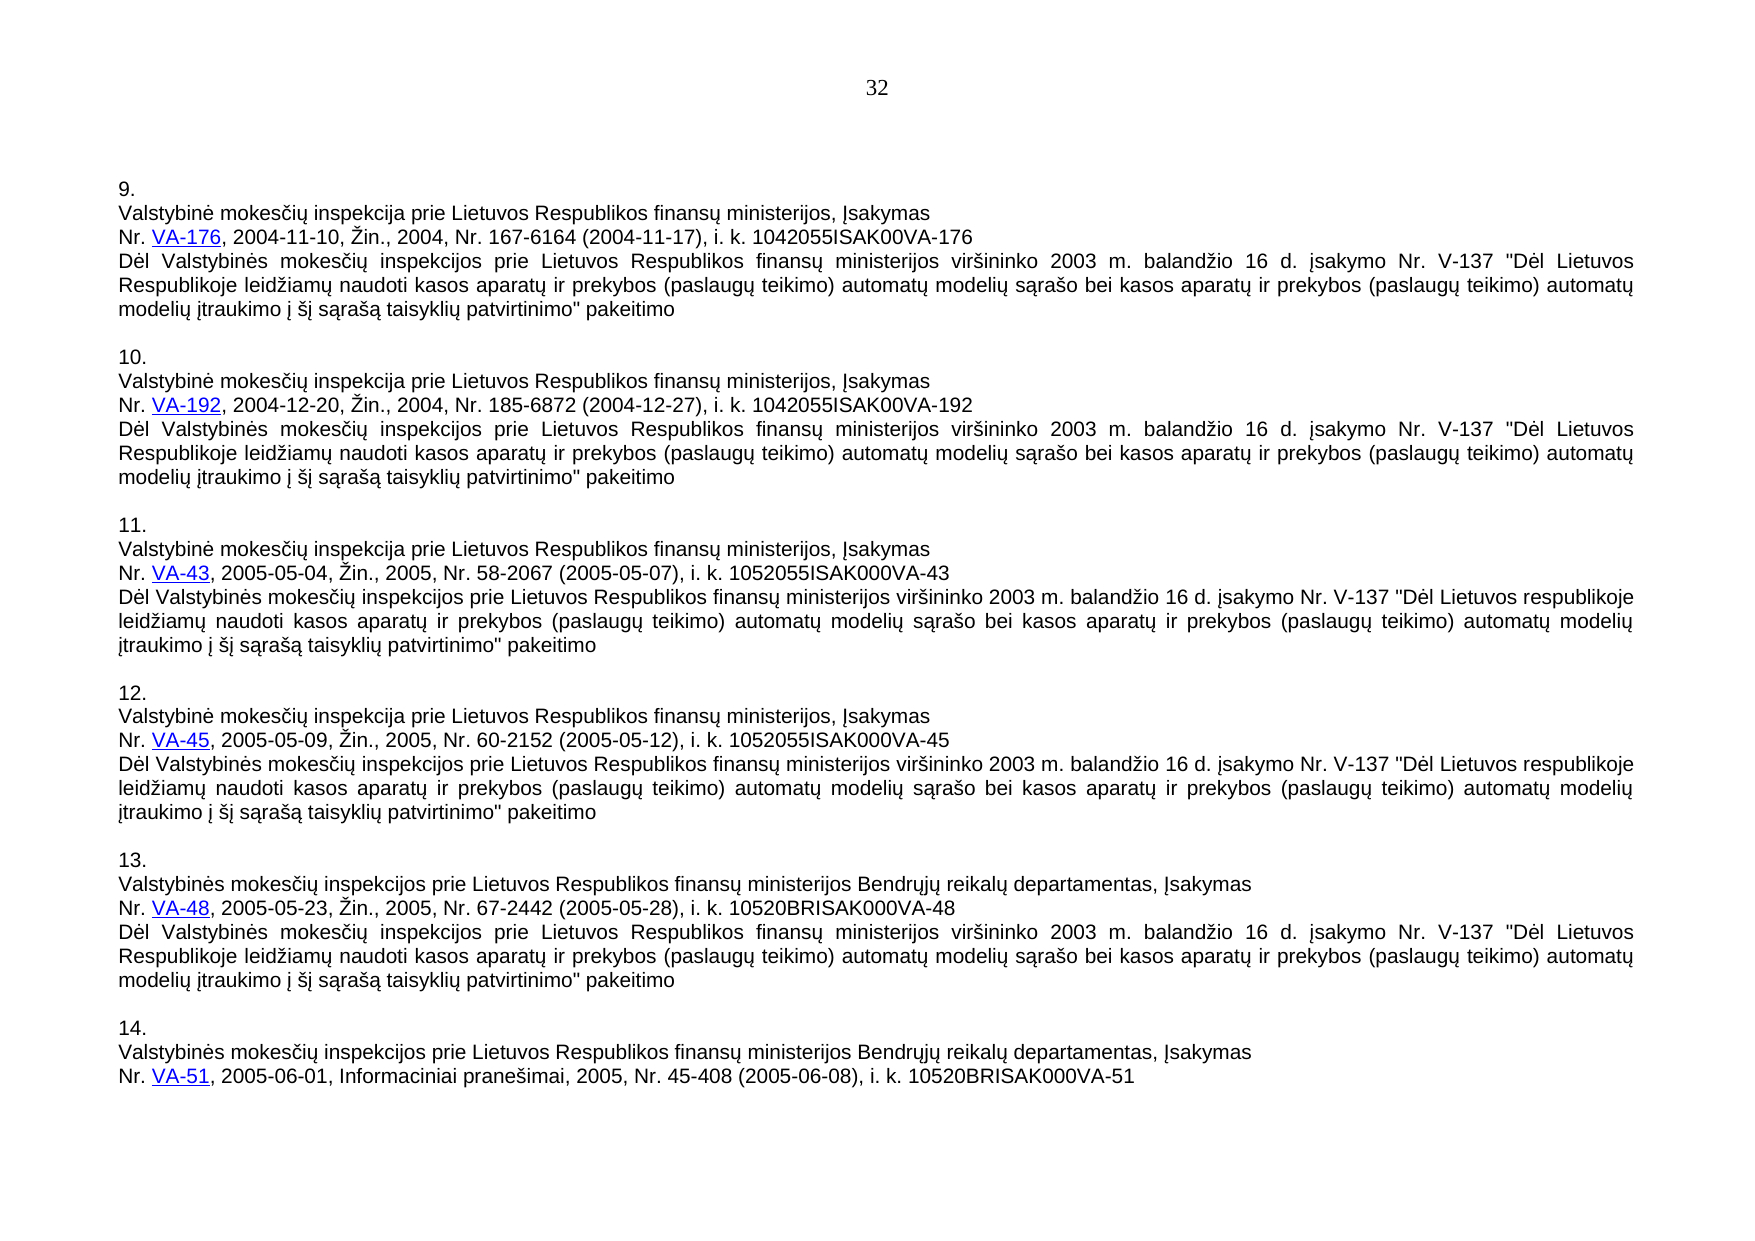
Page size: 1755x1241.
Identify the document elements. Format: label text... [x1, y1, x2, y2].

text Valstybinė mokesčių inspekcija prie Lietuvos Respublikos finansų ministerijos, Įsakymas [118, 201, 1636, 225]
text 13. [118, 848, 1636, 872]
text 9. [118, 177, 1636, 201]
text Valstybinės mokesčių inspekcijos prie Lietuvos Respublikos finansų ministerijos Bendrųjų reikalų departamentas, Įsakymas [118, 872, 1636, 896]
text 14. [118, 1016, 1636, 1040]
text Nr. VA-176, 2004-11-10, Žin., 2004, Nr. 167-6164 (2004-11-17), i. k. 1042055ISAK00VA-176 [118, 225, 1636, 249]
text Valstybinės mokesčių inspekcijos prie Lietuvos Respublikos finansų ministerijos Bendrųjų reikalų departamentas, Įsakymas [118, 1040, 1636, 1064]
text 11. [118, 513, 1636, 537]
text Nr. VA-45, 2005-05-09, Žin., 2005, Nr. 60-2152 (2005-05-12), i. k. 1052055ISAK000VA-45 [118, 728, 1636, 752]
text Dėl Valstybinės mokesčių inspekcijos prie Lietuvos Respublikos finansų ministerijos viršininko 2003 m. balandžio 16 d. įsakymo Nr. V-137 "Dėl Lietuvos Respublikoje leidžiamų naudoti kasos aparatų ir prekybos (paslaugų teikimo) automatų modelių sąrašo bei kasos aparatų ir prekybos (paslaugų teikimo) automatų modelių įtraukimo į šį sąrašą taisyklių patvirtinimo" pakeitimo [118, 417, 1636, 489]
text Dėl Valstybinės mokesčių inspekcijos prie Lietuvos Respublikos finansų ministerijos viršininko 2003 m. balandžio 16 d. įsakymo Nr. V-137 "Dėl Lietuvos respublikoje leidžiamų naudoti kasos aparatų ir prekybos (paslaugų teikimo) automatų modelių sąrašo bei kasos aparatų ir prekybos (paslaugų teikimo) automatų modelių įtraukimo į šį sąrašą taisyklių patvirtinimo" pakeitimo [118, 752, 1636, 824]
text Valstybinė mokesčių inspekcija prie Lietuvos Respublikos finansų ministerijos, Įsakymas [118, 704, 1636, 728]
text Nr. VA-43, 2005-05-04, Žin., 2005, Nr. 58-2067 (2005-05-07), i. k. 1052055ISAK000VA-43 [118, 561, 1636, 584]
text 10. [118, 345, 1636, 369]
text Dėl Valstybinės mokesčių inspekcijos prie Lietuvos Respublikos finansų ministerijos viršininko 2003 m. balandžio 16 d. įsakymo Nr. V-137 "Dėl Lietuvos respublikoje leidžiamų naudoti kasos aparatų ir prekybos (paslaugų teikimo) automatų modelių sąrašo bei kasos aparatų ir prekybos (paslaugų teikimo) automatų modelių įtraukimo į šį sąrašą taisyklių patvirtinimo" pakeitimo [118, 584, 1636, 656]
text Nr. VA-192, 2004-12-20, Žin., 2004, Nr. 185-6872 (2004-12-27), i. k. 1042055ISAK00VA-192 [118, 393, 1636, 417]
text Valstybinė mokesčių inspekcija prie Lietuvos Respublikos finansų ministerijos, Įsakymas [118, 369, 1636, 393]
text Nr. VA-51, 2005-06-01, Informaciniai pranešimai, 2005, Nr. 45-408 (2005-06-08), i. k. 10520BRISAK000VA-51 [118, 1064, 1636, 1088]
text Dėl Valstybinės mokesčių inspekcijos prie Lietuvos Respublikos finansų ministerijos viršininko 2003 m. balandžio 16 d. įsakymo Nr. V-137 "Dėl Lietuvos Respublikoje leidžiamų naudoti kasos aparatų ir prekybos (paslaugų teikimo) automatų modelių sąrašo bei kasos aparatų ir prekybos (paslaugų teikimo) automatų modelių įtraukimo į šį sąrašą taisyklių patvirtinimo" pakeitimo [118, 249, 1636, 321]
text Dėl Valstybinės mokesčių inspekcijos prie Lietuvos Respublikos finansų ministerijos viršininko 2003 m. balandžio 16 d. įsakymo Nr. V-137 "Dėl Lietuvos Respublikoje leidžiamų naudoti kasos aparatų ir prekybos (paslaugų teikimo) automatų modelių sąrašo bei kasos aparatų ir prekybos (paslaugų teikimo) automatų modelių įtraukimo į šį sąrašą taisyklių patvirtinimo" pakeitimo [118, 920, 1636, 992]
text 12. [118, 680, 1636, 704]
text Nr. VA-48, 2005-05-23, Žin., 2005, Nr. 67-2442 (2005-05-28), i. k. 10520BRISAK000VA-48 [118, 896, 1636, 920]
text Valstybinė mokesčių inspekcija prie Lietuvos Respublikos finansų ministerijos, Įsakymas [118, 537, 1636, 561]
